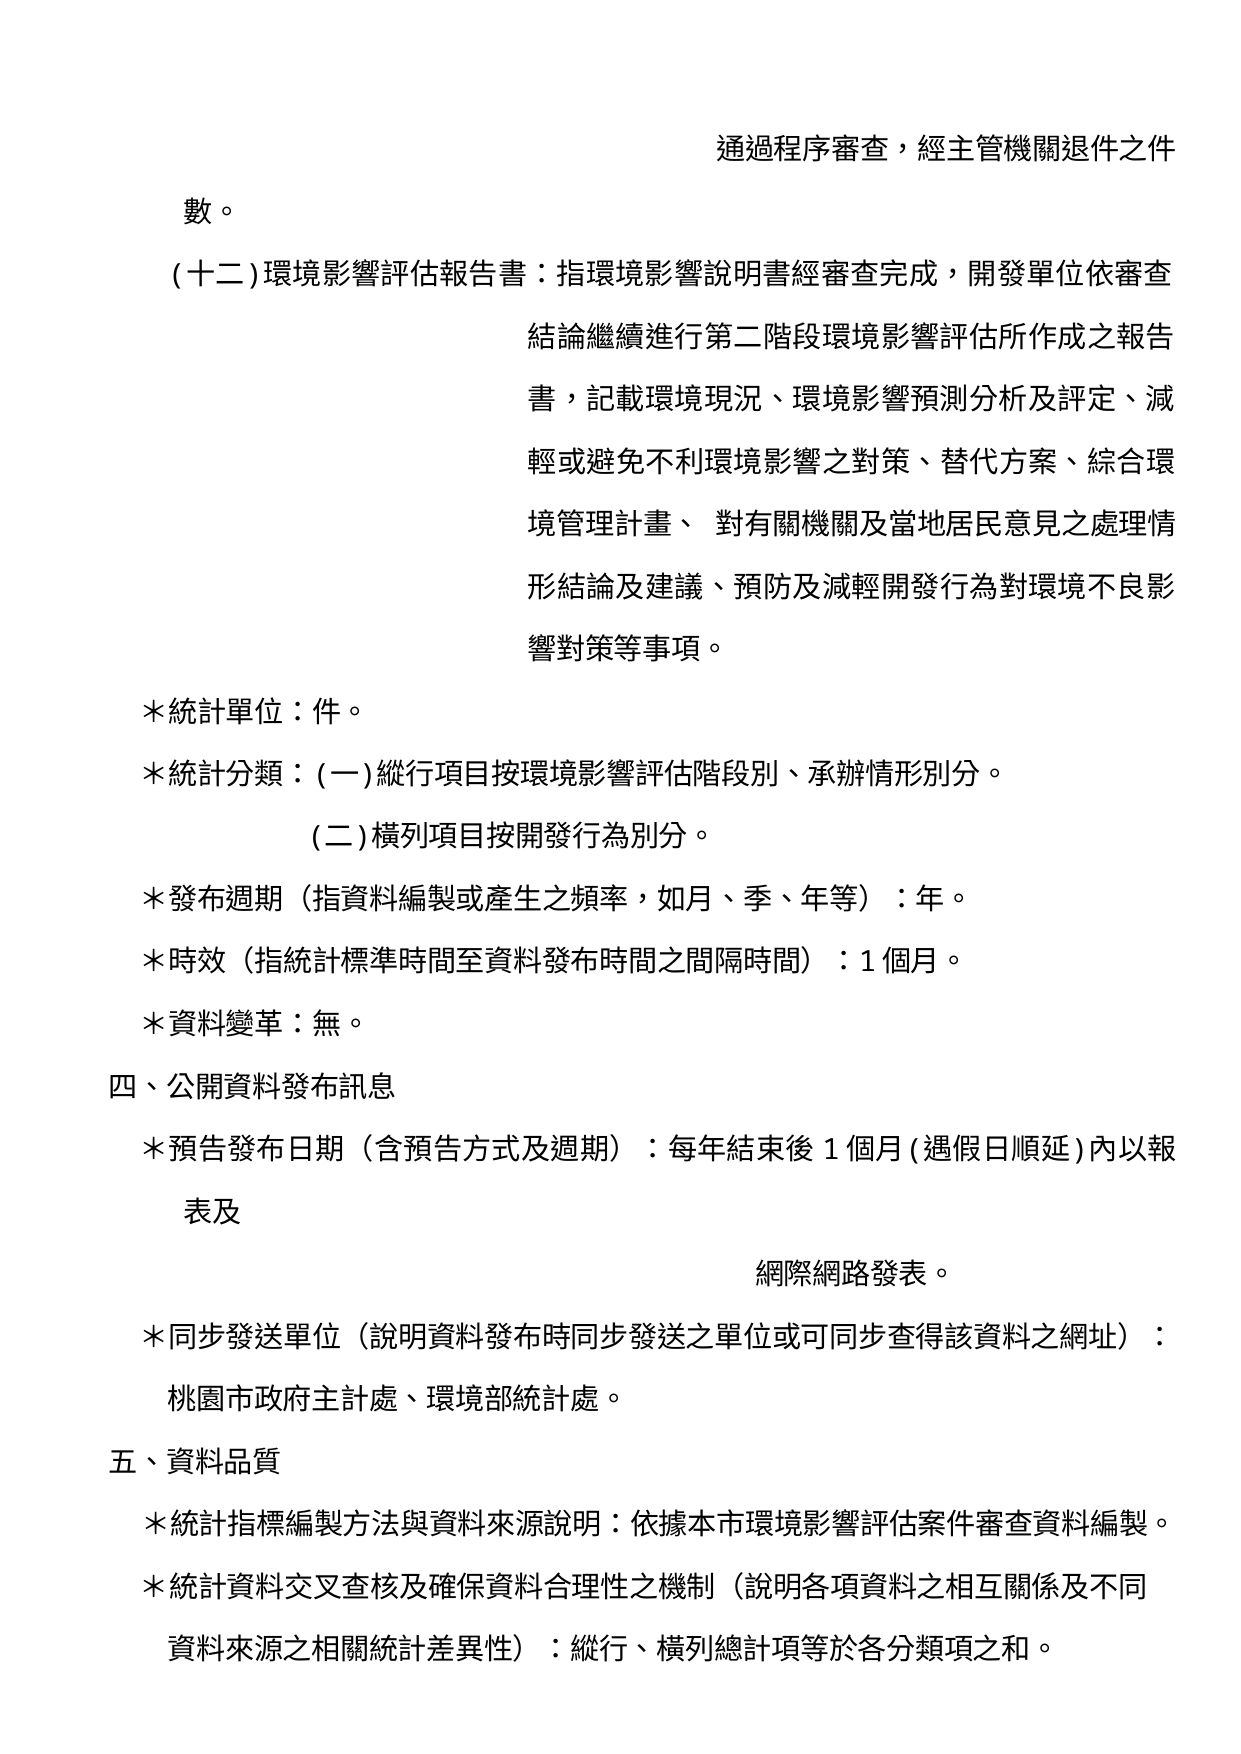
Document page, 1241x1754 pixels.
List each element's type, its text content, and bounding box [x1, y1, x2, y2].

table_header 通過程序審查，經主管機關退件之件數。 (十二)環境影響評估報告書：指環境影響說明書經審查完成，開發單位依審查結論繼續進行第二階段環境影響評估所作成之報告書，記載環境現況、環境影響預測分析及評定、減輕或避免不利環境影響之對策、替代方案、綜合環境管理計畫、 對有關機關及當地居民意見之處理情形結論及建議、預防及減輕開發行為對環境不良影響對策等事項。 ＊統計單位：件。 ＊統計分類：(一)縱行項目按環境影響評估階段別、承辦情形別分。 (二)橫列項目按開發行為別分。 ＊發布週期（指資料編製或產生之頻率，如月、季、年等）：年。 ＊時效（指統計標準時間至資料發布時間之間隔時間）：1個月。 ＊資料變革：無。 四、公開資料發布訊息 ＊預告發布日期（含預告方式及週期）：每年結束後1個月(遇假日順延)內以報表及 網際網路發表。 ＊同步發送單位（說明資料發布時同步發送之單位或可同步查得該資料之網址）： 桃園市政府主計處、環境部統計處。 五、資料品質 ＊統計指標編製方法與資料來源說明：依據本市環境影響評估案件審查資料編製。 統計資料交叉查核及確保資料合理性之機制（說明各項資料之相互關係及不同 資料來源之相關統計差異性）：縱行、橫列總計項等於各分類項之和。 [98, 105, 1188, 1668]
